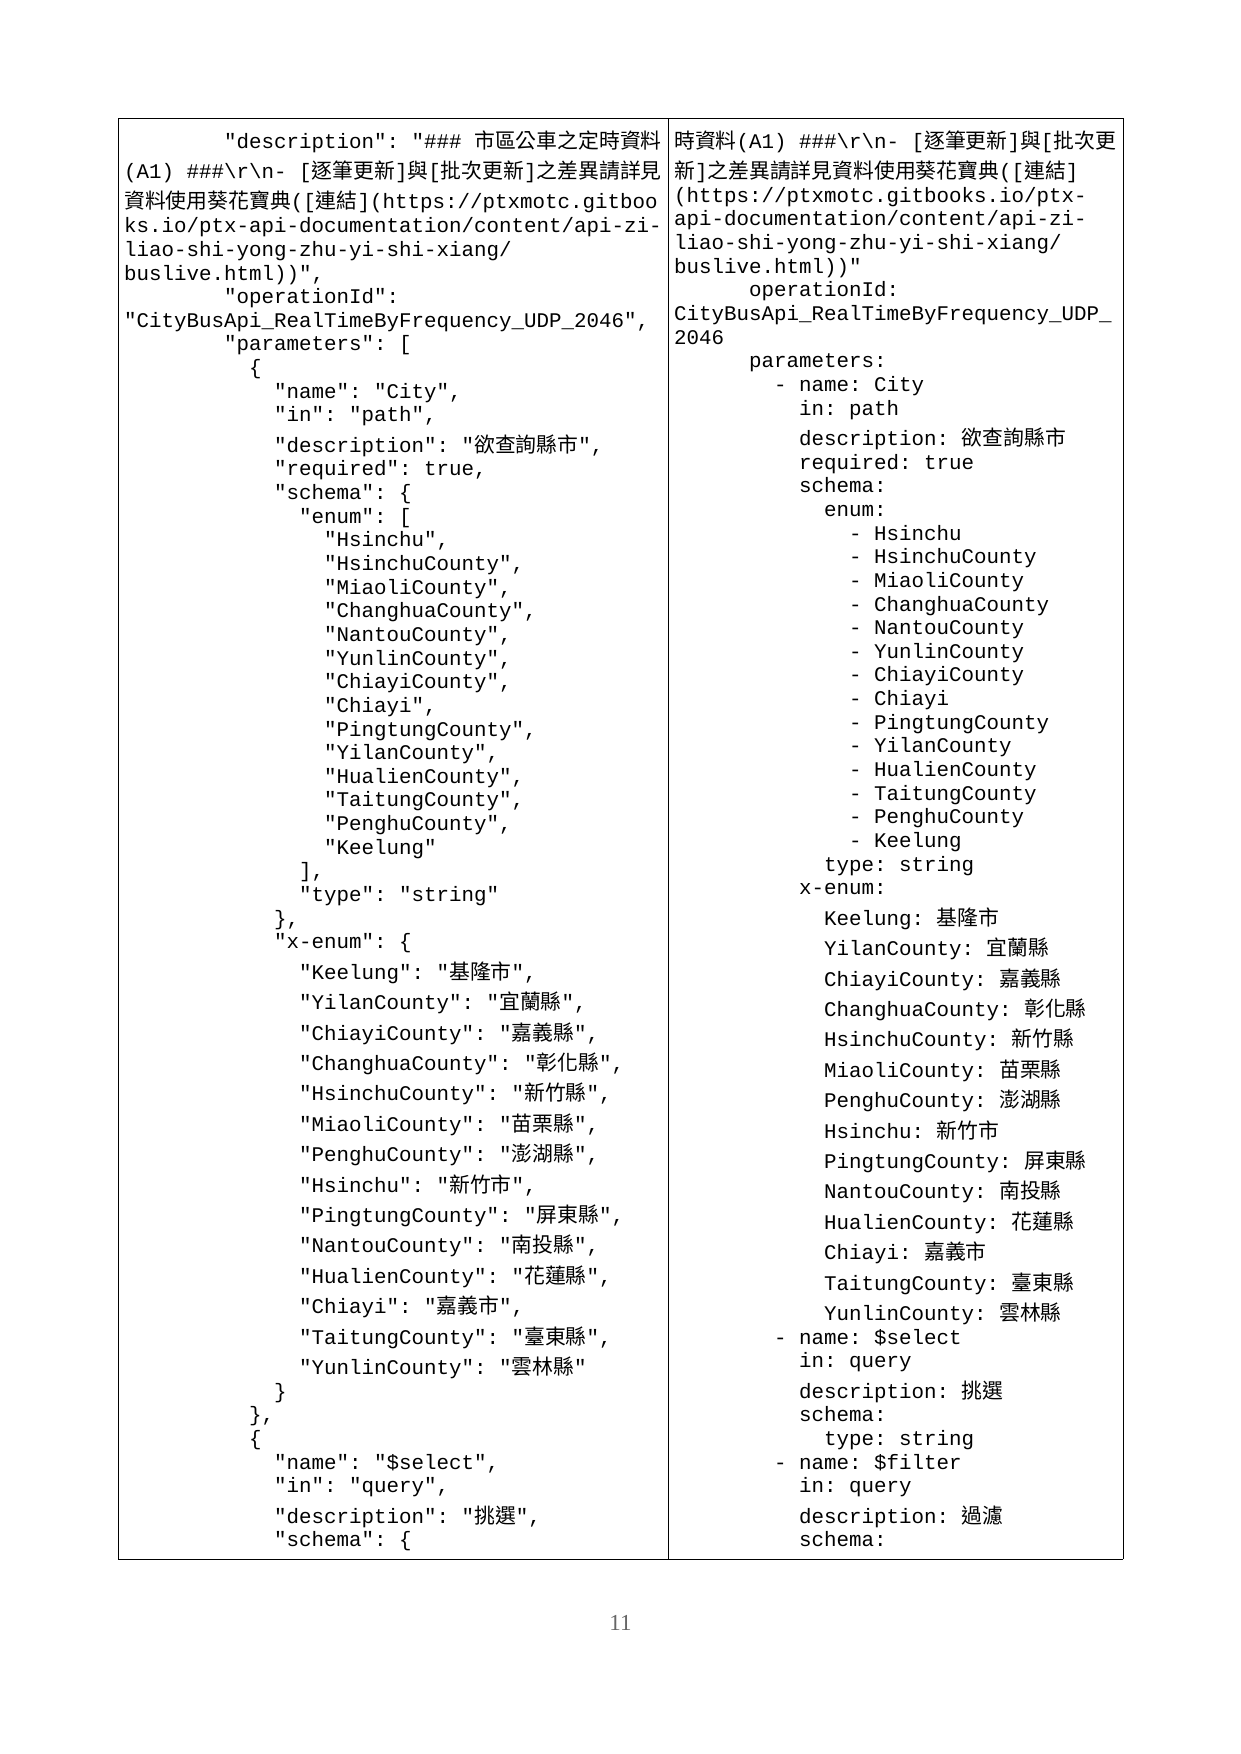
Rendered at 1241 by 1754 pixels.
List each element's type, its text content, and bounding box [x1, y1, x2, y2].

table_cell 時資料(A1) ###\r\n- [逐筆更新]與[批次更新]之差異請詳見資料使用葵花寶典([連結](https://ptxmotc.gitbooks.io/ptx-api-documentation/content/api-zi-liao-shi-yong-zhu-yi-shi-xiang/buslive.html))" operationId: CityBusApi_RealTimeByFrequency_UDP_2046 parameters: - name: City in: path description: 欲查詢縣市 required: true schema: enum: - Hsinchu - HsinchuCounty - MiaoliCounty - ChanghuaCounty - NantouCounty - YunlinCounty - ChiayiCounty - Chiayi - PingtungCounty - YilanCounty - HualienCounty - TaitungCounty - PenghuCounty - Keelung type: string x-enum: Keelung: 基隆市 YilanCounty: 宜蘭縣 ChiayiCounty: 嘉義縣 ChanghuaCounty: 彰化縣 HsinchuCounty: 新竹縣 MiaoliCounty: 苗栗縣 PenghuCounty: 澎湖縣 Hsinchu: 新竹市 PingtungCounty: 屏東縣 NantouCounty: 南投縣 HualienCounty: 花蓮縣 Chiayi: 嘉義市 TaitungCounty: 臺東縣 YunlinCounty: 雲林縣 - name: $select in: query description: 挑選 schema: type: string - name: $filter in: query description: 過濾 schema: [669, 119, 1123, 1559]
table_cell "description": "### 市區公車之定時資料(A1) ###\r\n- [逐筆更新]與[批次更新]之差異請詳見資料使用葵花寶典([連結](https://ptxmotc.gitbooks.io/ptx-api-documentation/content/api-zi-liao-shi-yong-zhu-yi-shi-xiang/buslive.html))", "operationId": "CityBusApi_RealTimeByFrequency_UDP_2046", "parameters": [ { "name": "City", "in": "path", "description": "欲查詢縣市", "required": true, "schema": { "enum": [ "Hsinchu", "HsinchuCounty", "MiaoliCounty", "ChanghuaCounty", "NantouCounty", "YunlinCounty", "ChiayiCounty", "Chiayi", "PingtungCounty", "YilanCounty", "HualienCounty", "TaitungCounty", "PenghuCounty", "Keelung" ], "type": "string" }, "x-enum": { "Keelung": "基隆市", "YilanCounty": "宜蘭縣", "ChiayiCounty": "嘉義縣", "ChanghuaCounty": "彰化縣", "HsinchuCounty": "新竹縣", "MiaoliCounty": "苗栗縣", "PenghuCounty": "澎湖縣", "Hsinchu": "新竹市", "PingtungCounty": "屏東縣", "NantouCounty": "南投縣", "HualienCounty": "花蓮縣", "Chiayi": "嘉義市", "TaitungCounty": "臺東縣", "YunlinCounty": "雲林縣" } }, { "name": "$select", "in": "query", "description": "挑選", "schema": { [119, 119, 668, 1559]
